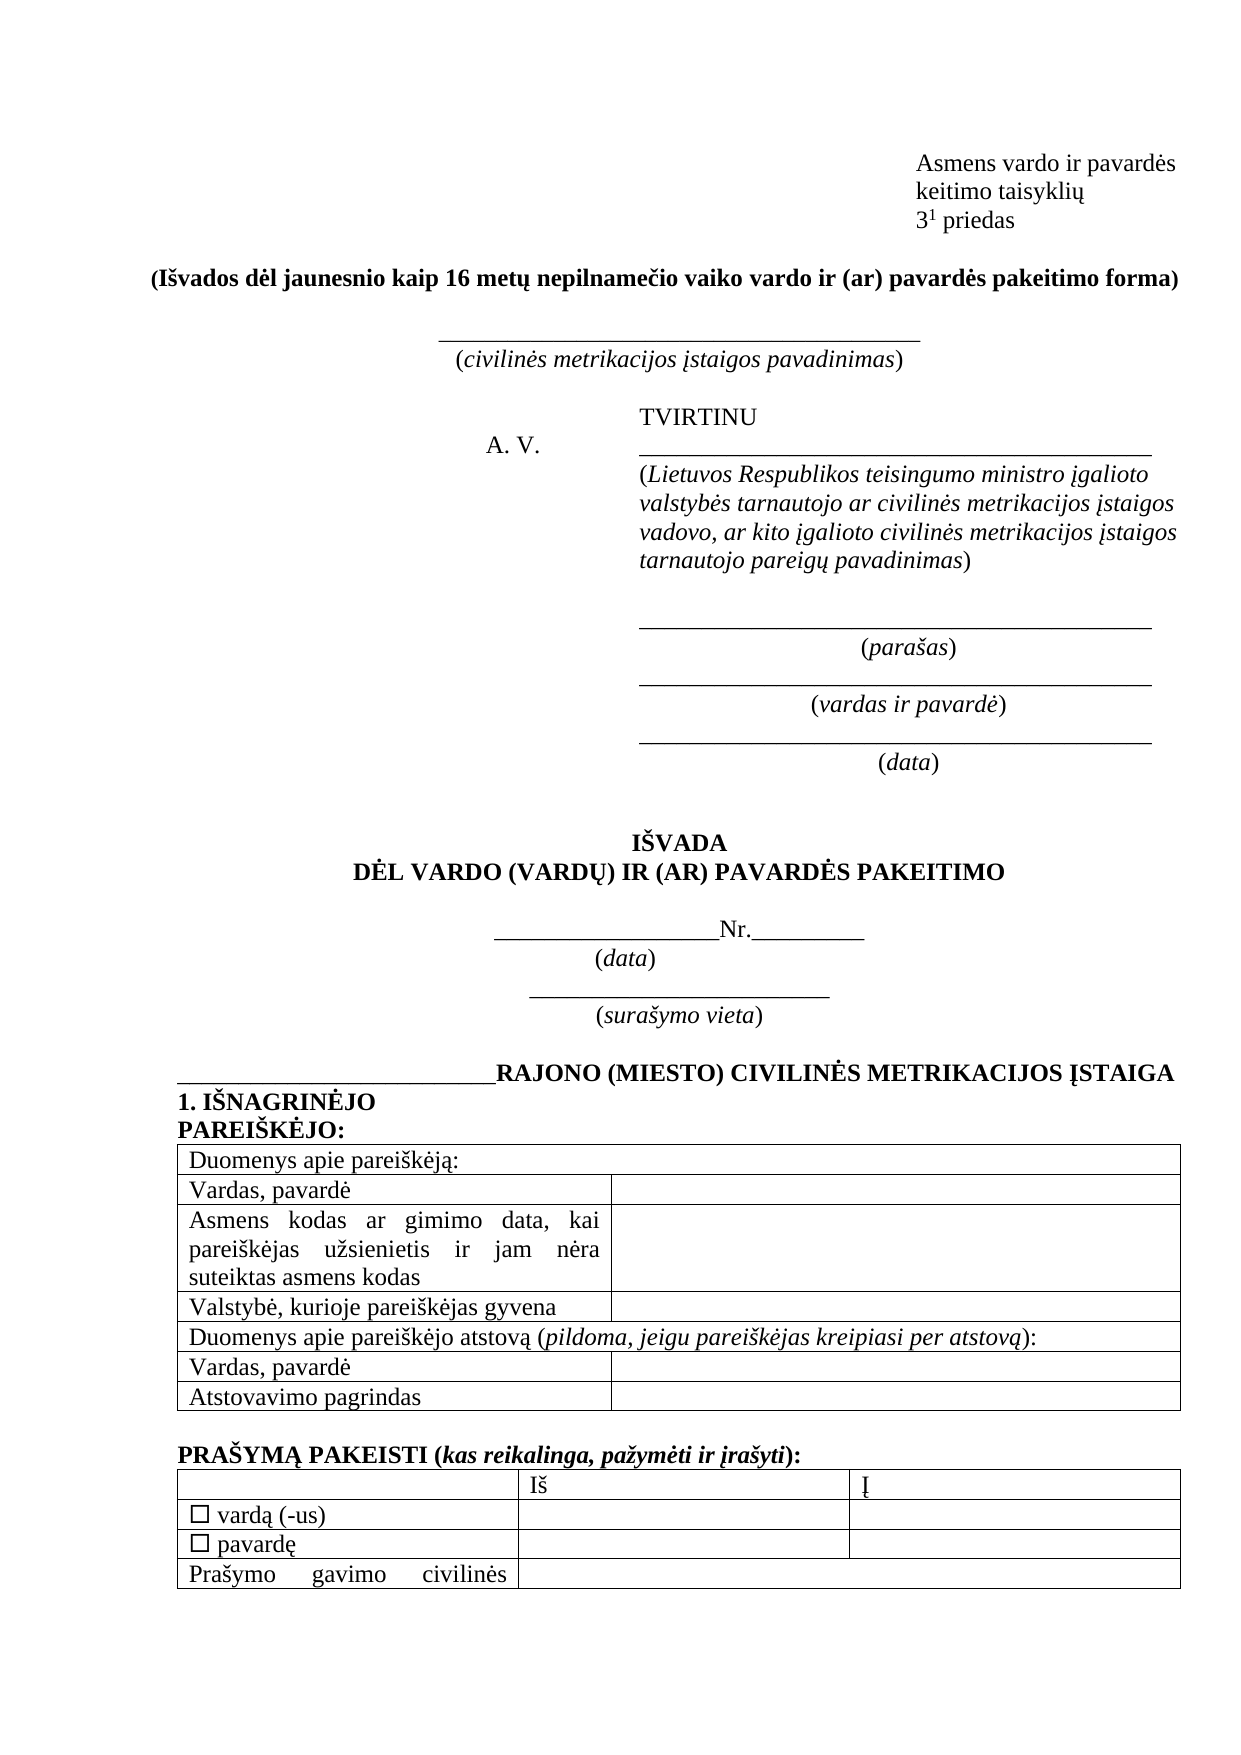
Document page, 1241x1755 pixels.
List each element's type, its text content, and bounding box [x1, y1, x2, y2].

table_cell (Lietuvos Respublikos teisingumo ministro įgalioto valstybės tarnautojo ar civilinės metrikacijos įstaigos vadovo, ar kito įgalioto civilinės metrikacijos įstaigos tarnautojo pareigų pavadinimas) [552, 459, 1190, 603]
table_cell [177, 603, 552, 632]
text 31 priedas [856, 205, 1181, 234]
table_header [177, 402, 552, 430]
text (civilinės metrikacijos įstaigos pavadinimas) [177, 344, 1181, 373]
text Asmens vardo ir pavardės [856, 148, 1181, 176]
table_cell Valstybė, kurioje pareiškėjas gyvena [178, 1292, 611, 1321]
table_cell Duomenys apie pareiškėjo atstovą (pildoma, jeigu pareiškėjas kreipiasi per atstovą): [178, 1322, 1180, 1351]
table_cell _________________________________________ [552, 718, 1190, 747]
table_cell Asmens kodas ar gimimo data, kai pareiškėjas užsienietis ir jam nėra suteiktas asmens kodas [178, 1205, 611, 1291]
table_cell _________________________________________ [552, 603, 1190, 632]
table_cell Atstovavimo pagrindas [178, 1382, 611, 1410]
text keitimo taisyklių [856, 176, 1181, 205]
table_cell Vardas, pavardė [178, 1352, 611, 1381]
text __________________________________________ [177, 318, 1181, 344]
table_cell [612, 1352, 1180, 1381]
table_cell [850, 1530, 1180, 1558]
table_cell (vardas ir pavardė) [552, 689, 1190, 718]
table_cell [177, 747, 552, 775]
table_cell [177, 459, 552, 603]
table_header Iš [519, 1470, 849, 1499]
table_cell (parašas) [552, 632, 1190, 660]
table_cell _________________________________________ [552, 430, 1190, 459]
table_cell [519, 1530, 849, 1558]
table_header Į [850, 1470, 1180, 1499]
table_header Duomenys apie pareiškėją: [178, 1145, 1180, 1174]
table_cell [177, 632, 552, 660]
text (surašymo vieta) [177, 1001, 1181, 1029]
text IŠVADA [177, 828, 1181, 857]
table_cell [612, 1175, 1180, 1204]
table_cell [177, 718, 552, 747]
table_cell Prašymo gavimo civilinės [178, 1559, 518, 1588]
table_cell [612, 1292, 1180, 1321]
table_cell [177, 689, 552, 718]
table_cell [519, 1559, 1180, 1588]
text RAJONO (MIESTO) CIVILINĖS METRIKACIJOS ĮSTAIGA [177, 1058, 1181, 1087]
table_cell [612, 1205, 1180, 1291]
text __________________Nr._________ [177, 914, 1181, 943]
table_cell A. V. [177, 430, 552, 459]
table_cell  vardą (-us) [178, 1500, 518, 1528]
text ________________________ [177, 972, 1181, 1001]
table_cell [177, 660, 552, 689]
table_cell _________________________________________ [552, 660, 1190, 689]
table_cell (data) [552, 747, 1190, 775]
text 1. IŠNAGRINĖJO [177, 1087, 1181, 1116]
table_cell  pavardę [178, 1530, 518, 1558]
text (Išvados dėl jaunesnio kaip 16 metų nepilnamečio vaiko vardo ir (ar) pavardės pakeitimo forma) [148, 263, 1181, 291]
text PAREIŠKĖJO: [177, 1116, 1181, 1144]
table_header TVIRTINU [552, 402, 1190, 430]
table_cell [612, 1382, 1180, 1410]
table_cell [850, 1500, 1180, 1528]
text PRAŠYMĄ PAKEISTI (kas reikalinga, pažymėti ir įrašyti): [177, 1440, 1181, 1469]
table_header [178, 1470, 518, 1499]
text DĖL VARDO (VARDŲ) IR (AR) PAVARDĖS PAKEITIMO [177, 857, 1181, 886]
table_cell Vardas, pavardė [178, 1175, 611, 1204]
text (data) [177, 943, 1181, 972]
table_cell [519, 1500, 849, 1528]
